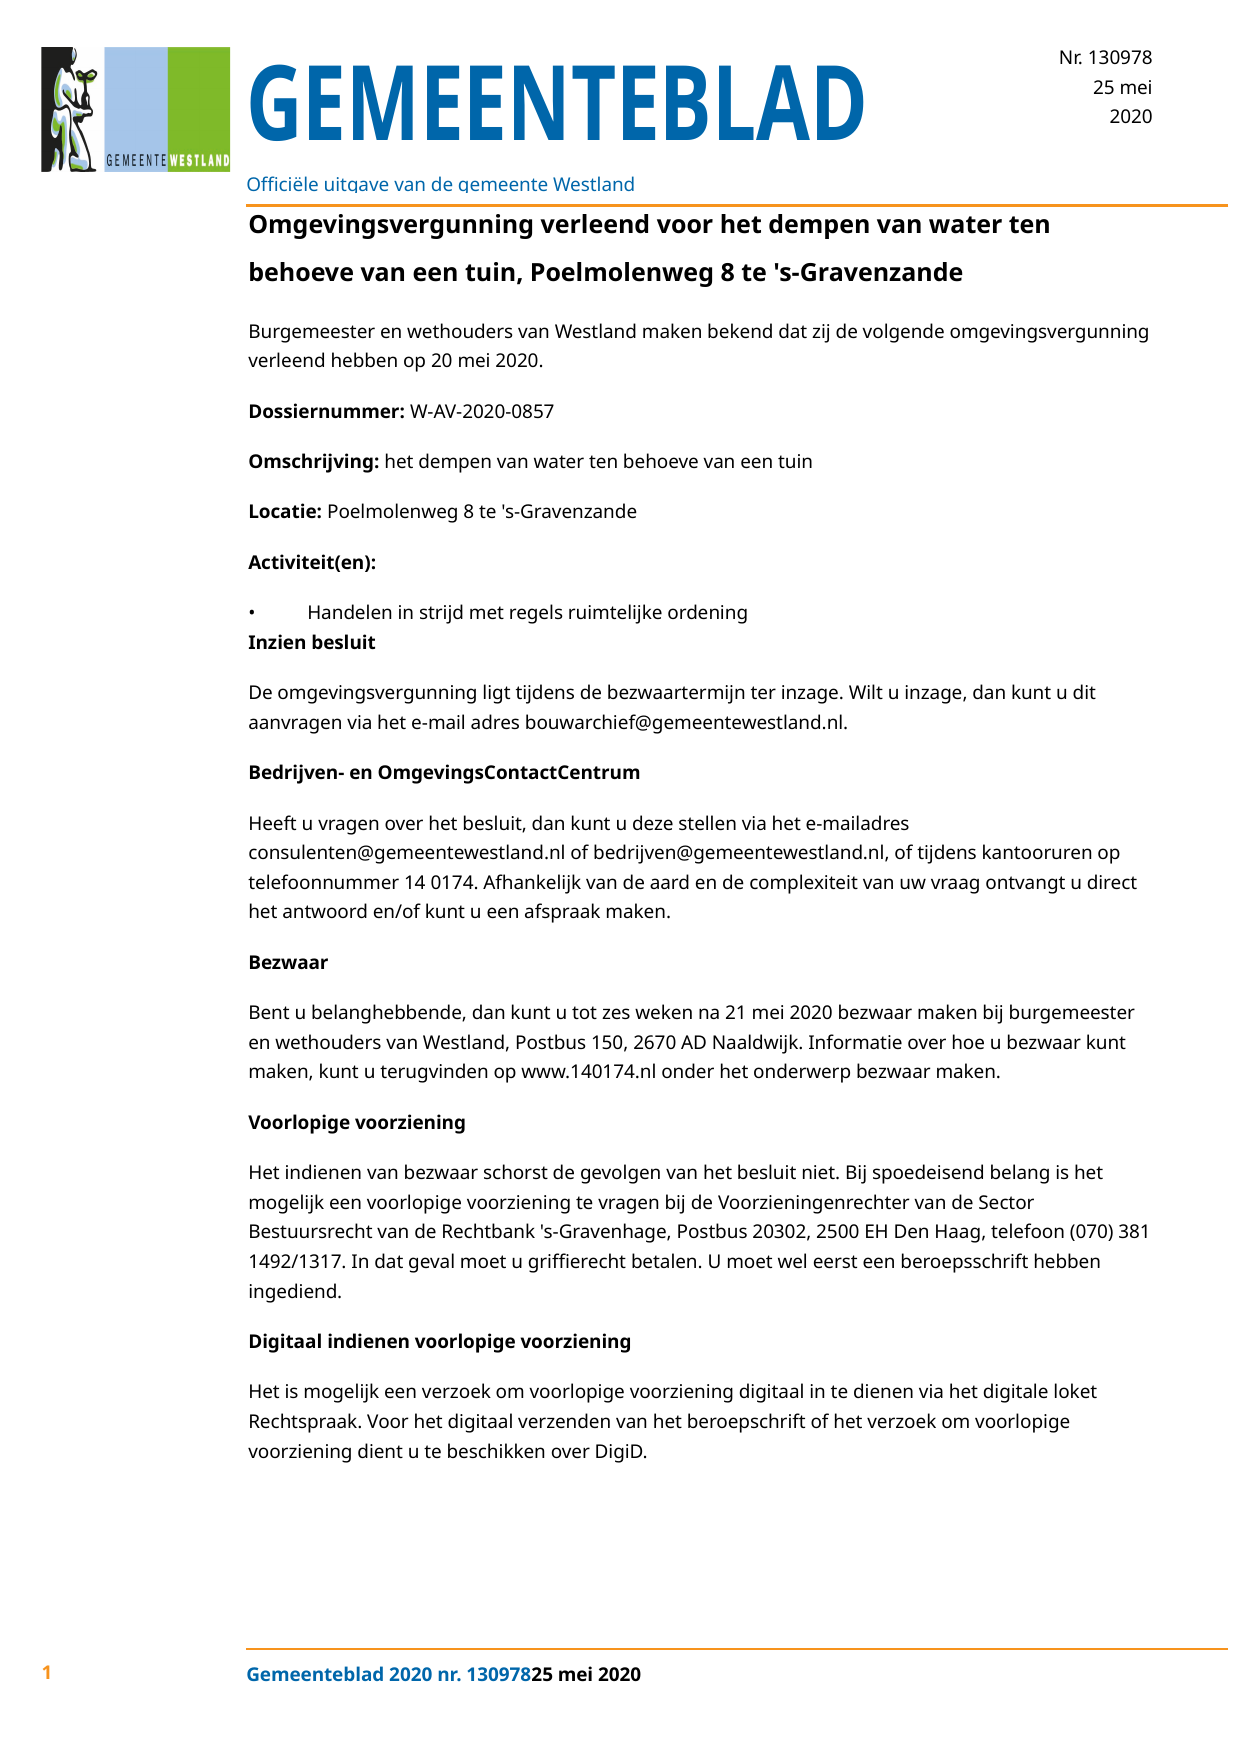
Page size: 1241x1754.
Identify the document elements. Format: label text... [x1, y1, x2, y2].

text Omgevingsvergunning verleend voor het dempen van water ten behoeve van een tuin, Poelmolenweg 8 te 's-Gravenzande [248, 207, 1152, 288]
text Inzien besluit [248, 629, 1152, 655]
text Omschrijving: het dempen van water ten behoeve van een tuin [248, 448, 1152, 474]
text De omgevingsvergunning ligt tijdens de bezwaartermijn ter inzage. Wilt u inzage, dan kunt u dit aanvragen via het e-mail adres bouwarchief@gemeentewestland.nl. [248, 679, 1152, 735]
list Handelen in strijd met regels ruimtelijke ordening [248, 599, 1152, 625]
text Bedrijven- en OmgevingsContactCentrum [248, 759, 1152, 785]
text Locatie: Poelmolenweg 8 te 's-Gravenzande [248, 499, 1152, 524]
picture [41, 47, 231, 172]
text Activiteit(en): [248, 549, 1152, 575]
text Het indienen van bezwaar schorst de gevolgen van het besluit niet. Bij spoedeisend belang is het mogelijk een voorlopige voorziening te vragen bij de Voorzieningenrechter van de Sector Bestuursrecht van de Rechtbank 's-Gravenhage, Postbus 20302, 2500 EH Den Haag, telefoon (070) 381 1492/1317. In dat geval moet u griffierecht betalen. U moet wel eerst een beroepsschrift hebben ingediend. [248, 1159, 1152, 1304]
text Het is mogelijk een verzoek om voorlopige voorziening digitaal in te dienen via het digitale loket Rechtspraak. Voor het digitaal verzenden van het beroepschrift of het verzoek om voorlopige voorziening dient u te beschikken over DigiD. [248, 1379, 1152, 1464]
text Bezwaar [248, 949, 1152, 975]
text Bent u belanghebbende, dan kunt u tot zes weken na 21 mei 2020 bezwaar maken bij burgemeester en wethouders van Westland, Postbus 150, 2670 AD Naaldwijk. Informatie over hoe u bezwaar kunt maken, kunt u terugvinden op www.140174.nl onder het onderwerp bezwaar maken. [248, 999, 1152, 1084]
text Burgemeester en wethouders van Westland maken bekend dat zij de volgende omgevingsvergunning verleend hebben op 20 mei 2020. [248, 318, 1152, 373]
text Voorlopige voorziening [248, 1109, 1152, 1135]
text Digitaal indienen voorlopige voorziening [248, 1328, 1152, 1354]
text Heeft u vragen over het besluit, dan kunt u deze stellen via het e-mailadres consulenten@gemeentewestland.nl of bedrijven@gemeentewestland.nl, of tijdens kantooruren op telefoonnummer 14 0174. Afhankelijk van de aard en de complexiteit van uw vraag ontvangt u direct het antwoord en/of kunt u een afspraak maken. [248, 810, 1152, 924]
text Dossiernummer: W-AV-2020-0857 [248, 398, 1152, 424]
